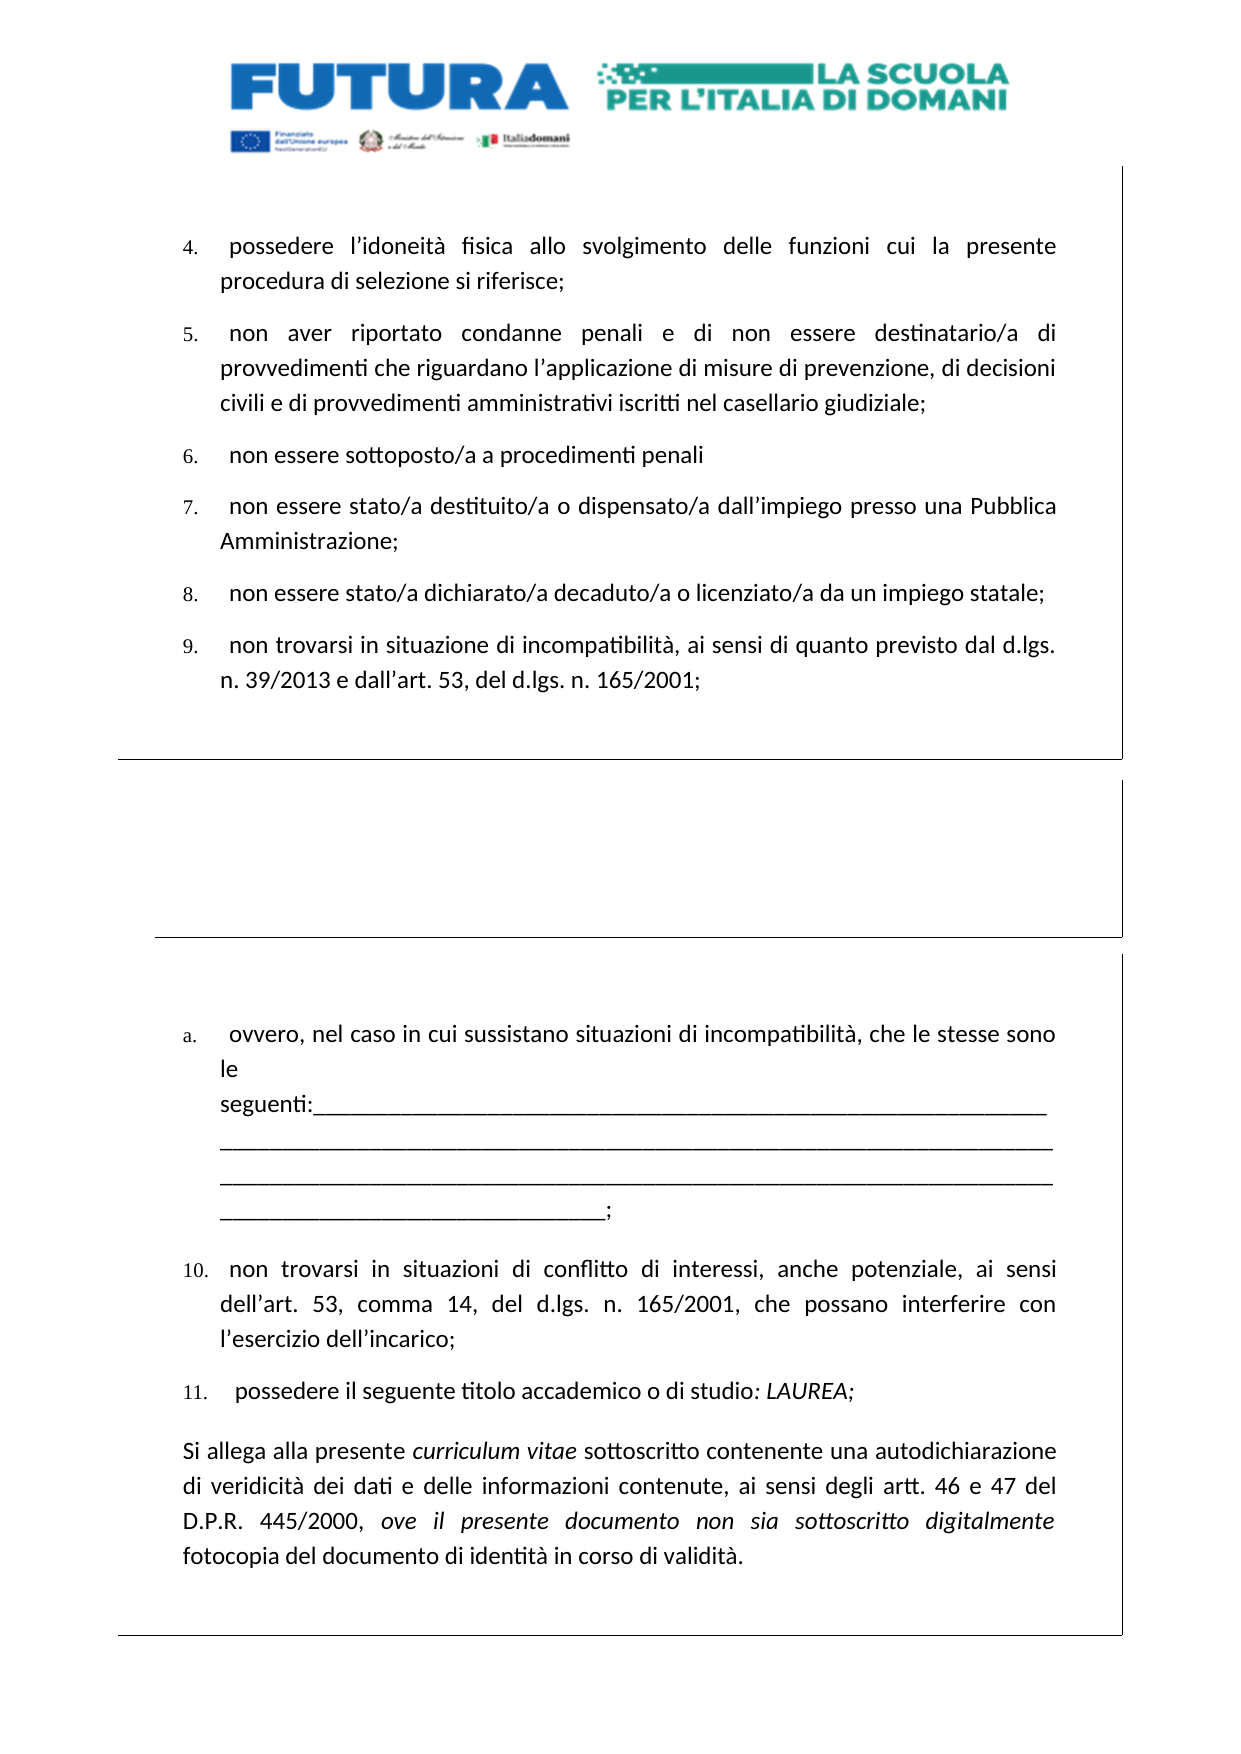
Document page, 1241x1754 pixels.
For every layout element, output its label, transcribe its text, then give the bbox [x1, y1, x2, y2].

list ovvero, nel caso in cui sussistano situazioni di incompatibilità, che le stesse sono le seguenti:________________________________________________________________________________________________________________________________________________________________________________________________________________________________; [118, 954, 1122, 1189]
list non essere stato/a destituito/a o dispensato/a dall’impiego presso una Pubblica Amministrazione; [118, 426, 1122, 512]
list non aver riportato condanne penali e di non essere destinatario/a di provvedimenti che riguardano l’applicazione di misure di prevenzione, di decisioni civili e di provvedimenti amministrativi iscritti nel casellario giudiziale; [118, 252, 1122, 374]
list possedere il seguente titolo accademico o di studio: LAUREA; [118, 1311, 1122, 1371]
list non essere sottoposto/a a procedimenti penali [118, 374, 1122, 426]
text Si allega alla presente curriculum vitae sottoscritto contenente una autodichiarazione di veridicità dei dati e delle informazioni contenute, ai sensi degli artt. 46 e 47 del D.P.R. 445/2000, ove il presente documento non sia sottoscritto digitalmente fotocopia del documento di identità in corso di validità. [118, 1371, 1122, 1635]
list possedere l’idoneità fisica allo svolgimento delle funzioni cui la presente procedura di selezione si riferisce; [118, 166, 1122, 252]
list non essere stato/a dichiarato/a decaduto/a o licenziato/a da un impiego statale; [118, 512, 1122, 564]
list non trovarsi in situazione di incompatibilità, ai sensi di quanto previsto dal d.lgs. n. 39/2013 e dall’art. 53, del d.lgs. n. 165/2001; [118, 564, 1122, 759]
list non trovarsi in situazioni di conflitto di interessi, anche potenziale, ai sensi dell’art. 53, comma 14, del d.lgs. n. 165/2001, che possano interferire con l’esercizio dell’incarico; [118, 1189, 1122, 1311]
